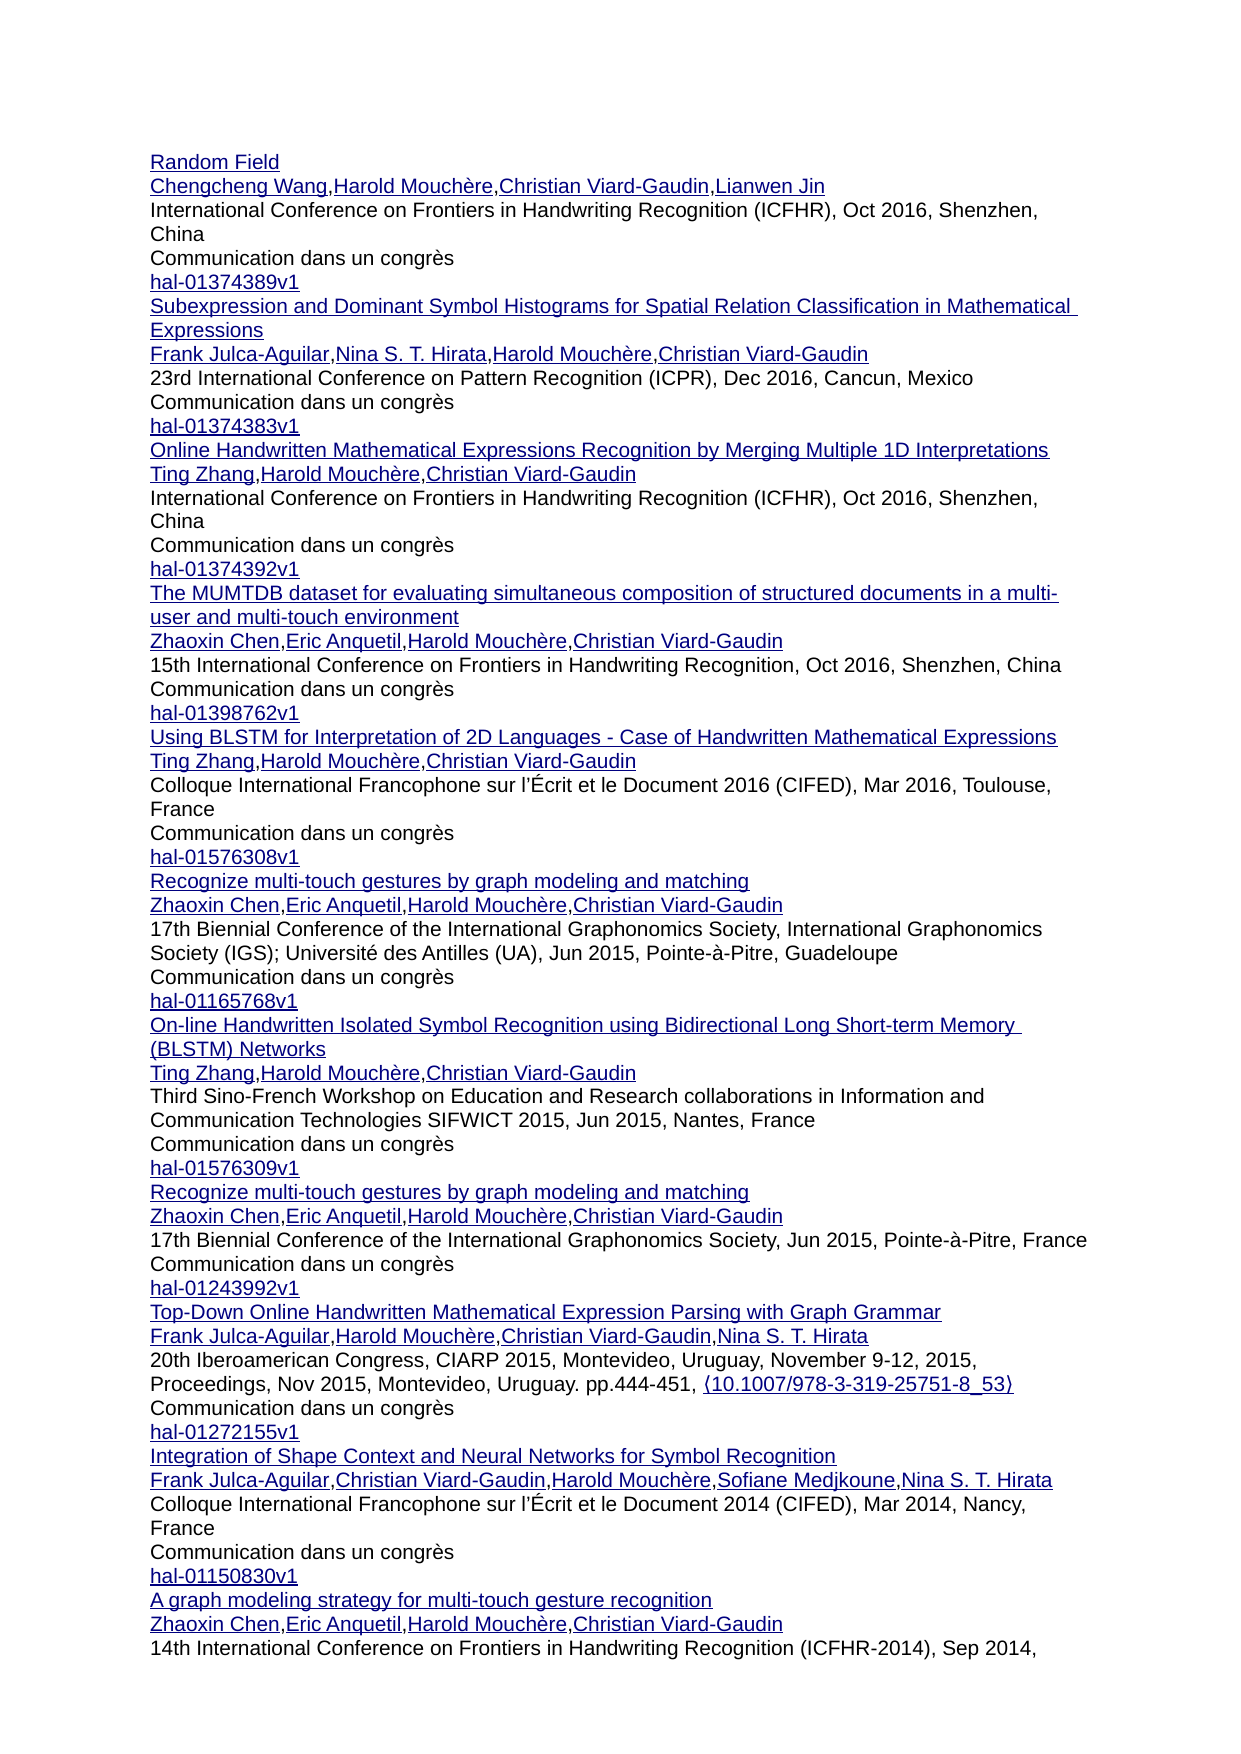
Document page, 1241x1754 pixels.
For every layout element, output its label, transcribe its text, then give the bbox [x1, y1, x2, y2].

table_cell The MUMTDB dataset for evaluating simultaneous composition of structured documents in a multi-user and multi-touch environment Zhaoxin Chen,Eric Anquetil,Harold Mouchère,Christian Viard-Gaudin 15th International Conference on Frontiers in Handwriting Recognition, Oct 2016, Shenzhen, China Communication dans un congrès hal-01398762v1 [150, 581, 1090, 725]
table_cell Using BLSTM for Interpretation of 2D Languages - Case of Handwritten Mathematical Expressions Ting Zhang,Harold Mouchère,Christian Viard-Gaudin Colloque International Francophone sur l’Écrit et le Document 2016 (CIFED), Mar 2016, Toulouse, France Communication dans un congrès hal-01576308v1 [150, 725, 1090, 869]
table_cell Recognize multi-touch gestures by graph modeling and matching Zhaoxin Chen,Eric Anquetil,Harold Mouchère,Christian Viard-Gaudin 17th Biennial Conference of the International Graphonomics Society, International Graphonomics Society (IGS); Université des Antilles (UA), Jun 2015, Pointe-à-Pitre, Guadeloupe Communication dans un congrès hal-01165768v1 [150, 869, 1090, 1012]
table_cell Random Field Chengcheng Wang,Harold Mouchère,Christian Viard-Gaudin,Lianwen Jin International Conference on Frontiers in Handwriting Recognition (ICFHR), Oct 2016, Shenzhen, China Communication dans un congrès hal-01374389v1 [150, 150, 1090, 294]
table_cell Integration of Shape Context and Neural Networks for Symbol Recognition Frank Julca-Aguilar,Christian Viard-Gaudin,Harold Mouchère,Sofiane Medjkoune,Nina S. T. Hirata Colloque International Francophone sur l’Écrit et le Document 2014 (CIFED), Mar 2014, Nancy, France Communication dans un congrès hal-01150830v1 [150, 1444, 1090, 1587]
table_cell Subexpression and Dominant Symbol Histograms for Spatial Relation Classiﬁcation in Mathematical Expressions Frank Julca-Aguilar,Nina S. T. Hirata,Harold Mouchère,Christian Viard-Gaudin 23rd International Conference on Pattern Recognition (ICPR), Dec 2016, Cancun, Mexico Communication dans un congrès hal-01374383v1 [150, 294, 1090, 437]
table_cell Recognize multi-touch gestures by graph modeling and matching Zhaoxin Chen,Eric Anquetil,Harold Mouchère,Christian Viard-Gaudin 17th Biennial Conference of the International Graphonomics Society, Jun 2015, Pointe-à-Pitre, France Communication dans un congrès hal-01243992v1 [150, 1180, 1090, 1300]
table_cell On-line Handwritten Isolated Symbol Recognition using Bidirectional Long Short-term Memory (BLSTM) Networks Ting Zhang,Harold Mouchère,Christian Viard-Gaudin Third Sino-French Workshop on Education and Research collaborations in Information and Communication Technologies SIFWICT 2015, Jun 2015, Nantes, France Communication dans un congrès hal-01576309v1 [150, 1013, 1090, 1180]
table_cell Top-Down Online Handwritten Mathematical Expression Parsing with Graph Grammar Frank Julca-Aguilar,Harold Mouchère,Christian Viard-Gaudin,Nina S. T. Hirata 20th Iberoamerican Congress, CIARP 2015, Montevideo, Uruguay, November 9-12, 2015, Proceedings, Nov 2015, Montevideo, Uruguay. pp.444-451, ⟨10.1007/978-3-319-25751-8_53⟩ Communication dans un congrès hal-01272155v1 [150, 1300, 1090, 1444]
table_cell A graph modeling strategy for multi-touch gesture recognition Zhaoxin Chen,Eric Anquetil,Harold Mouchère,Christian Viard-Gaudin 14th International Conference on Frontiers in Handwriting Recognition (ICFHR-2014), Sep 2014, [150, 1588, 1090, 1659]
table_cell Online Handwritten Mathematical Expressions Recognition by Merging Multiple 1D Interpretations Ting Zhang,Harold Mouchère,Christian Viard-Gaudin International Conference on Frontiers in Handwriting Recognition (ICFHR), Oct 2016, Shenzhen, China Communication dans un congrès hal-01374392v1 [150, 438, 1090, 581]
